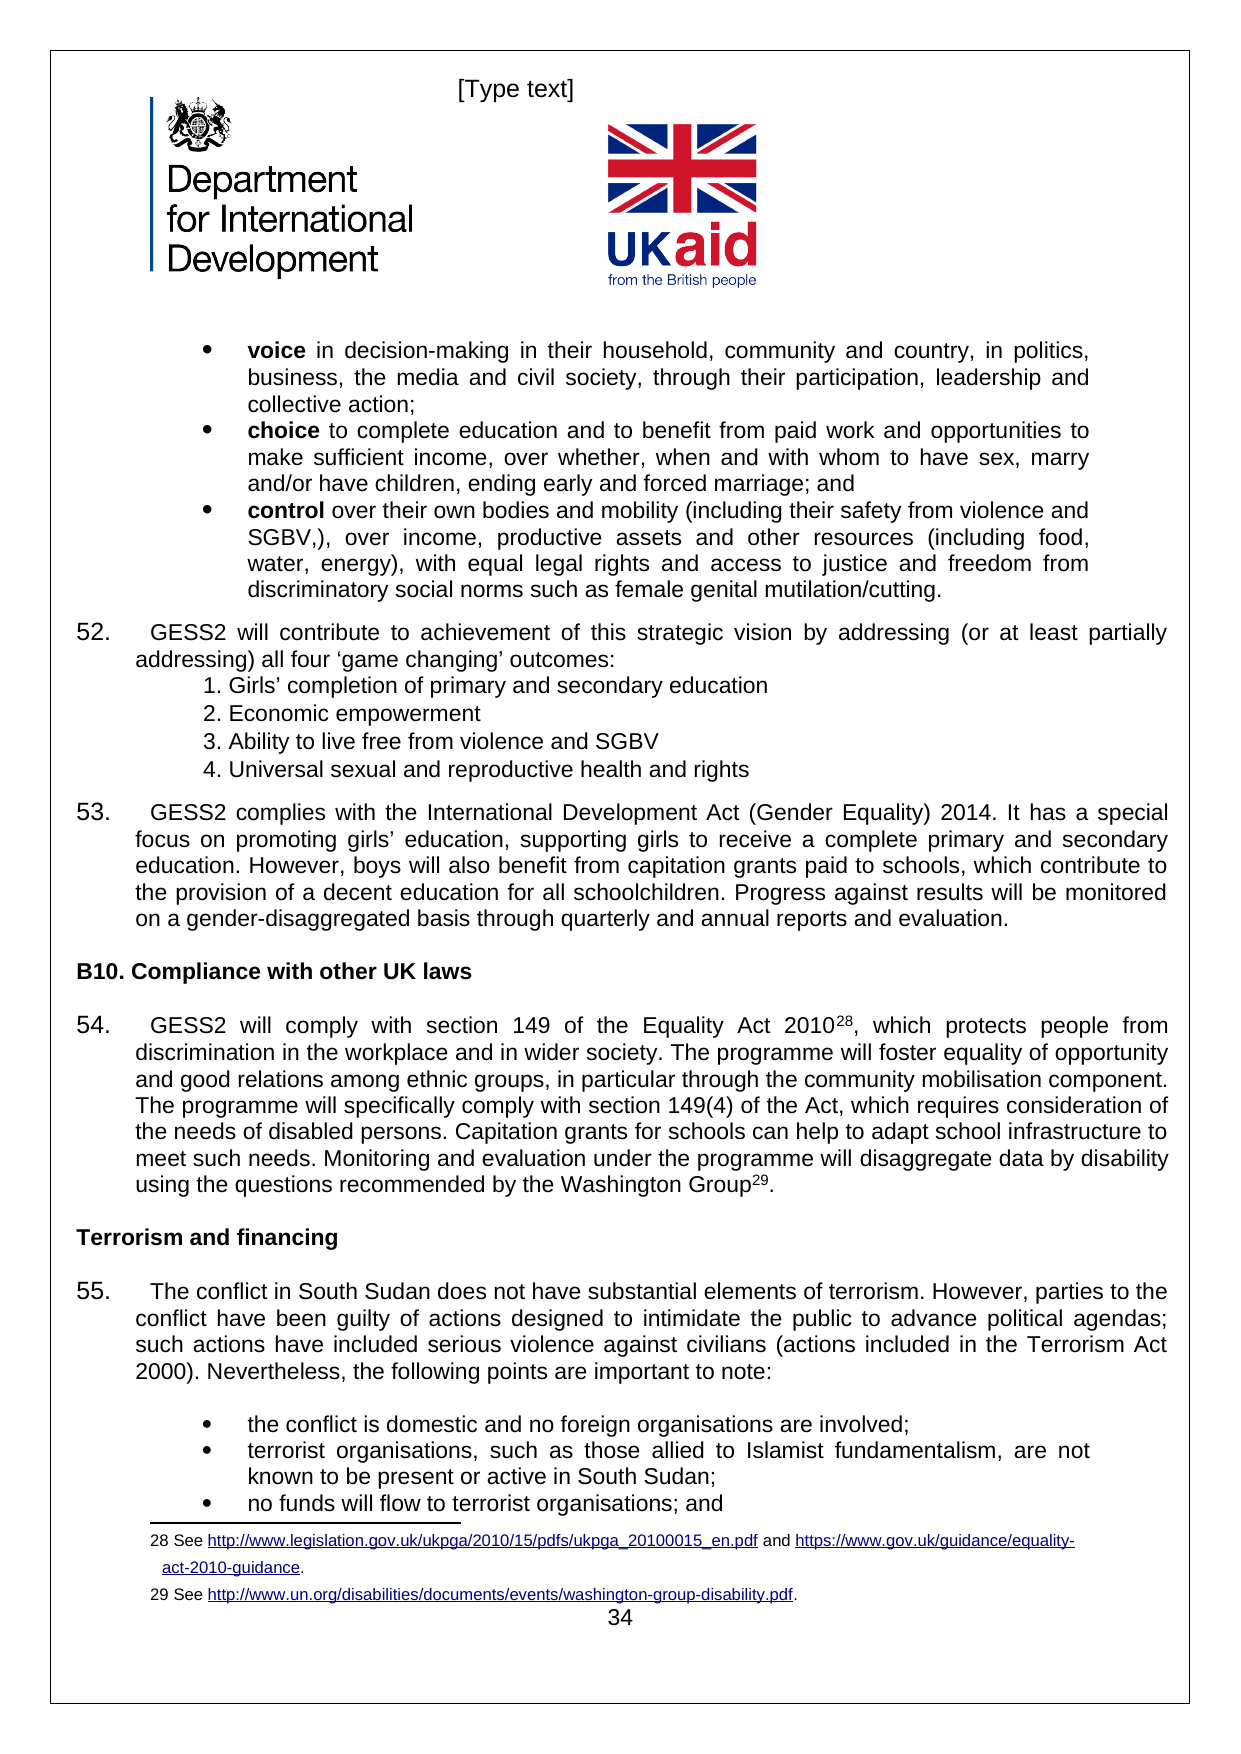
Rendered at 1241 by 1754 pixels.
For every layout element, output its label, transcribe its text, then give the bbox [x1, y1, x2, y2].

list the conflict is domestic and no foreign organisations are involved; [203, 1411, 1090, 1437]
text 2. Economic empowerment [203, 700, 1090, 727]
list choice to complete education and to benefit from paid work and opportunities to make sufficient income, over whether, when and with whom to have sex, marry and/or have children, ending early and forced marriage; and [203, 417, 1090, 497]
list control over their own bodies and mobility (including their safety from violence and SGBV,), over income, productive assets and other resources (including food, water, energy), with equal legal rights and access to justice and freedom from discriminatory social norms such as female genital mutilation/cutting. [203, 497, 1090, 603]
text Terrorism and financing [76, 1224, 1090, 1250]
list The conflict in South Sudan does not have substantial elements of terrorism. However, parties to the conflict have been guilty of actions designed to intimidate the public to advance political agendas; such actions have included serious violence against civilians (actions included in the Terrorism Act 2000). Nevertheless, the following points are important to note: [76, 1276, 1169, 1384]
list GESS2 will comply with section 149 of the Equality Act 2010, which protects people from discrimination in the workplace and in wider society. The programme will foster equality of opportunity and good relations among ethnic groups, in particular through the community mobilisation component. The programme will specifically comply with section 149(4) of the Act, which requires consideration of the needs of disabled persons. Capitation grants for schools can help to adapt school infrastructure to meet such needs. Monitoring and evaluation under the programme will disaggregate data by disability using the questions recommended by the Washington Group. [76, 1010, 1169, 1197]
text 3. Ability to live free from violence and SGBV [203, 728, 1090, 755]
text B10. Compliance with other UK laws [76, 958, 1169, 984]
text 1. Girls’ completion of primary and secondary education [203, 672, 1090, 698]
list See http://www.un.org/disabilities/documents/events/washington-group-disability.pdf. [150, 1577, 1090, 1604]
list GESS2 complies with the International Development Act (Gender Equality) 2014. It has a special focus on promoting girls’ education, supporting girls to receive a complete primary and secondary education. However, boys will also benefit from capitation grants paid to schools, which contribute to the provision of a decent education for all schoolchildren. Progress against results will be monitored on a gender-disaggregated basis through quarterly and annual reports and evaluation. [76, 797, 1169, 931]
list terrorist organisations, such as those allied to Islamist fundamentalism, are not known to be present or active in South Sudan; [203, 1437, 1090, 1489]
list GESS2 will contribute to achievement of this strategic vision by addressing (or at least partially addressing) all four ‘game changing’ outcomes: [76, 617, 1169, 672]
list See http://www.legislation.gov.uk/ukpga/2010/15/pdfs/ukpga_20100015_en.pdf and https://www.gov.uk/guidance/equality-act-2010-guidance. [150, 1523, 1090, 1577]
list voice in decision-making in their household, community and country, in politics, business, the media and civil society, through their participation, leadership and collective action; [203, 337, 1090, 417]
text 4. Universal sexual and reproductive health and rights [203, 756, 1090, 783]
list no funds will flow to terrorist organisations; and [203, 1489, 1090, 1516]
